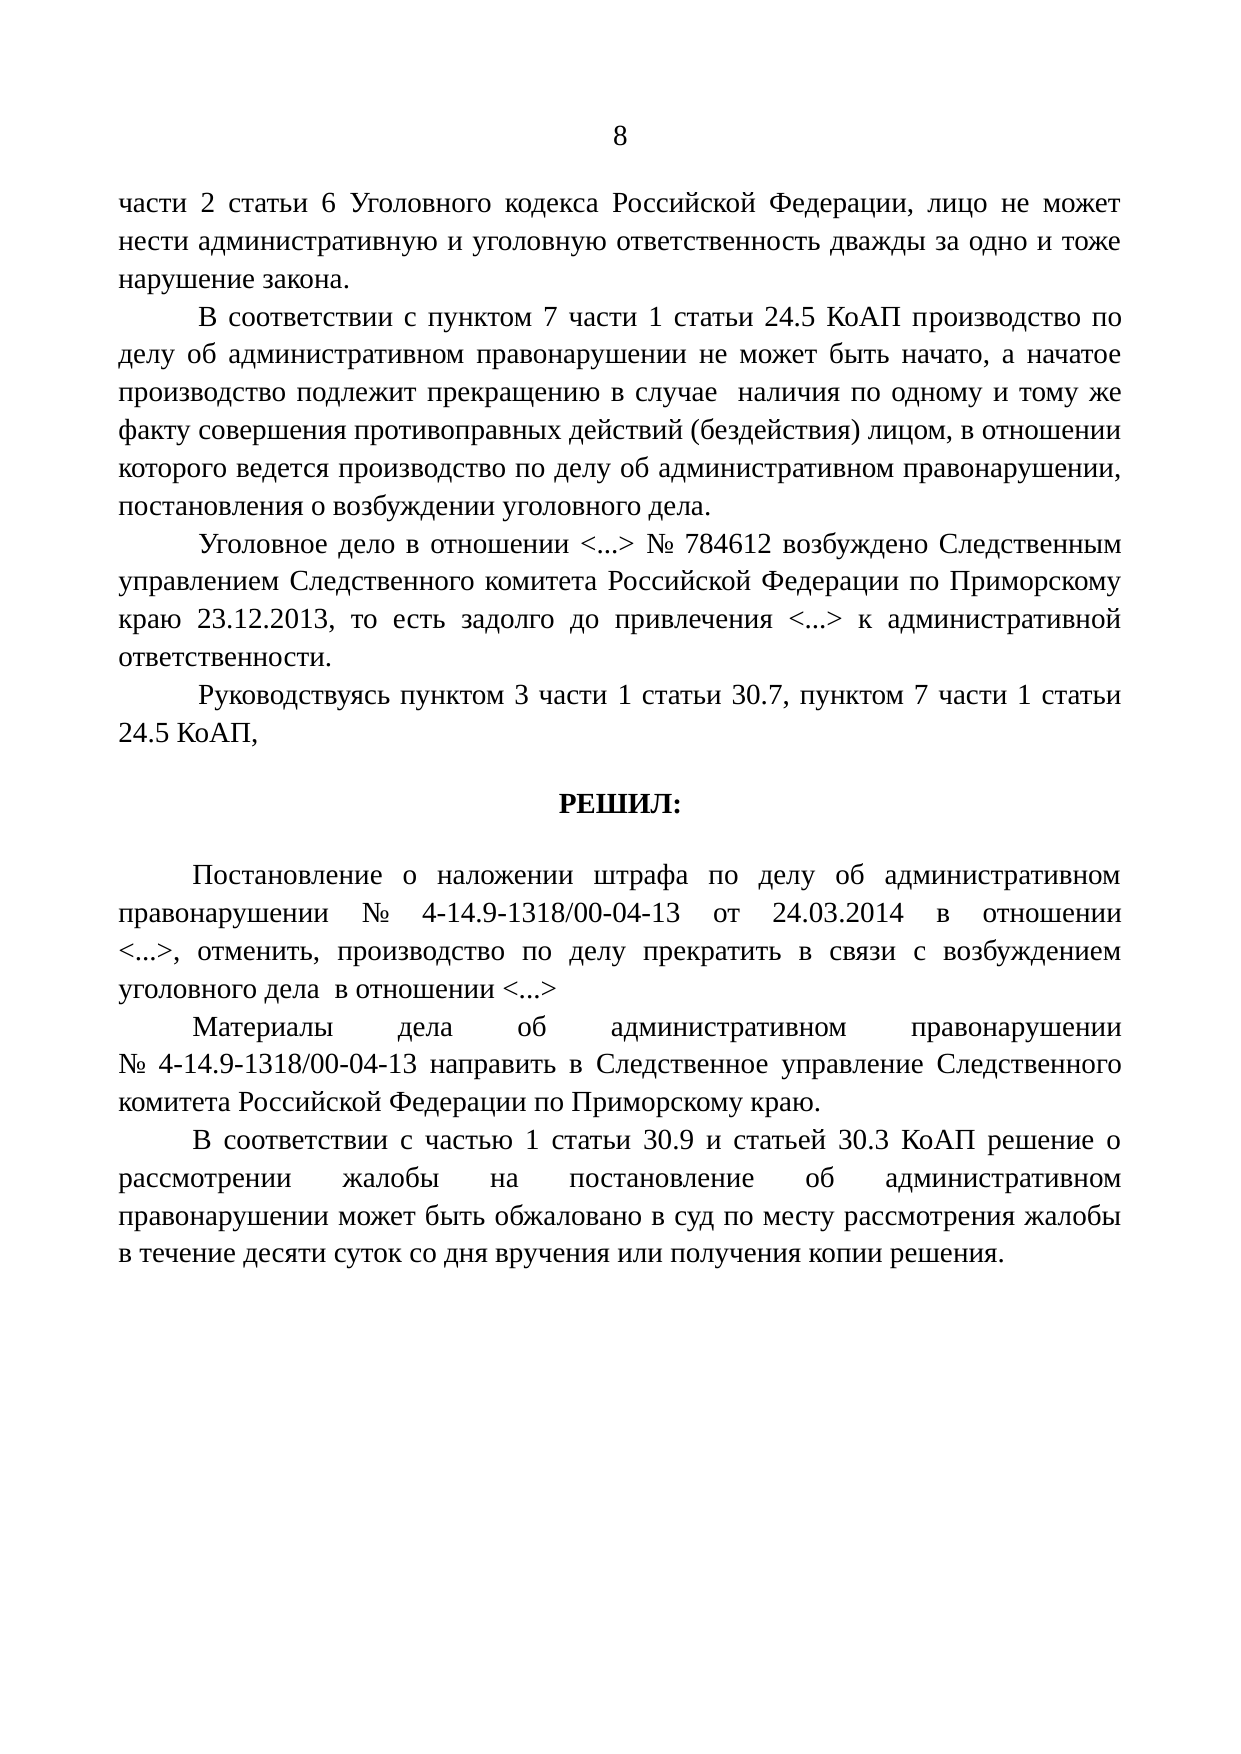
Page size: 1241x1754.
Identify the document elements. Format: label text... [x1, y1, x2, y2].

text Постановление о наложении штрафа по делу об административном правонарушении № 4-14.9-1318/00-04-13 от 24.03.2014 в отношении <...>, отменить, производство по делу прекратить в связи с возбуждением уголовного дела в отношении <...> [118, 853, 1122, 1004]
text РЕШИЛ: [120, 786, 1120, 820]
text Уголовное дело в отношении <...> № 784612 возбуждено Следственным управлением Следственного комитета Российской Федерации по Приморскому краю 23.12.2013, то есть задолго до привлечения <...> к административной ответственности. [118, 521, 1122, 673]
text В соответствии с пунктом 7 части 1 статьи 24.5 КоАП производство по делу об административном правонарушении не может быть начато, а начатое производство подлежит прекращению в случае наличия по одному и тому же факту совершения противоправных действий (бездействия) лицом, в отношении которого ведется производство по делу об административном правонарушении, постановления о возбуждении уголовного дела. [118, 294, 1122, 521]
text Руководствуясь пунктом 3 части 1 статьи 30.7, пунктом 7 части 1 статьи 24.5 КоАП, [118, 673, 1122, 748]
text В соответствии с частью 1 статьи 30.9 и статьей 30.3 КоАП решение о рассмотрении жалобы на постановление об административном правонарушении может быть обжаловано в суд по месту рассмотрения жалобы в течение десяти суток со дня вручения или получения копии решения. [118, 1118, 1122, 1269]
text Материалы дела об административном правонарушении № 4-14.9-1318/00-04-13 направить в Следственное управление Следственного комитета Российской Федерации по Приморскому краю. [118, 1004, 1122, 1118]
text части 2 статьи 6 Уголовного кодекса Российской Федерации, лицо не может нести административную и уголовную ответственность дважды за одно и тоже нарушение закона. [118, 181, 1122, 294]
